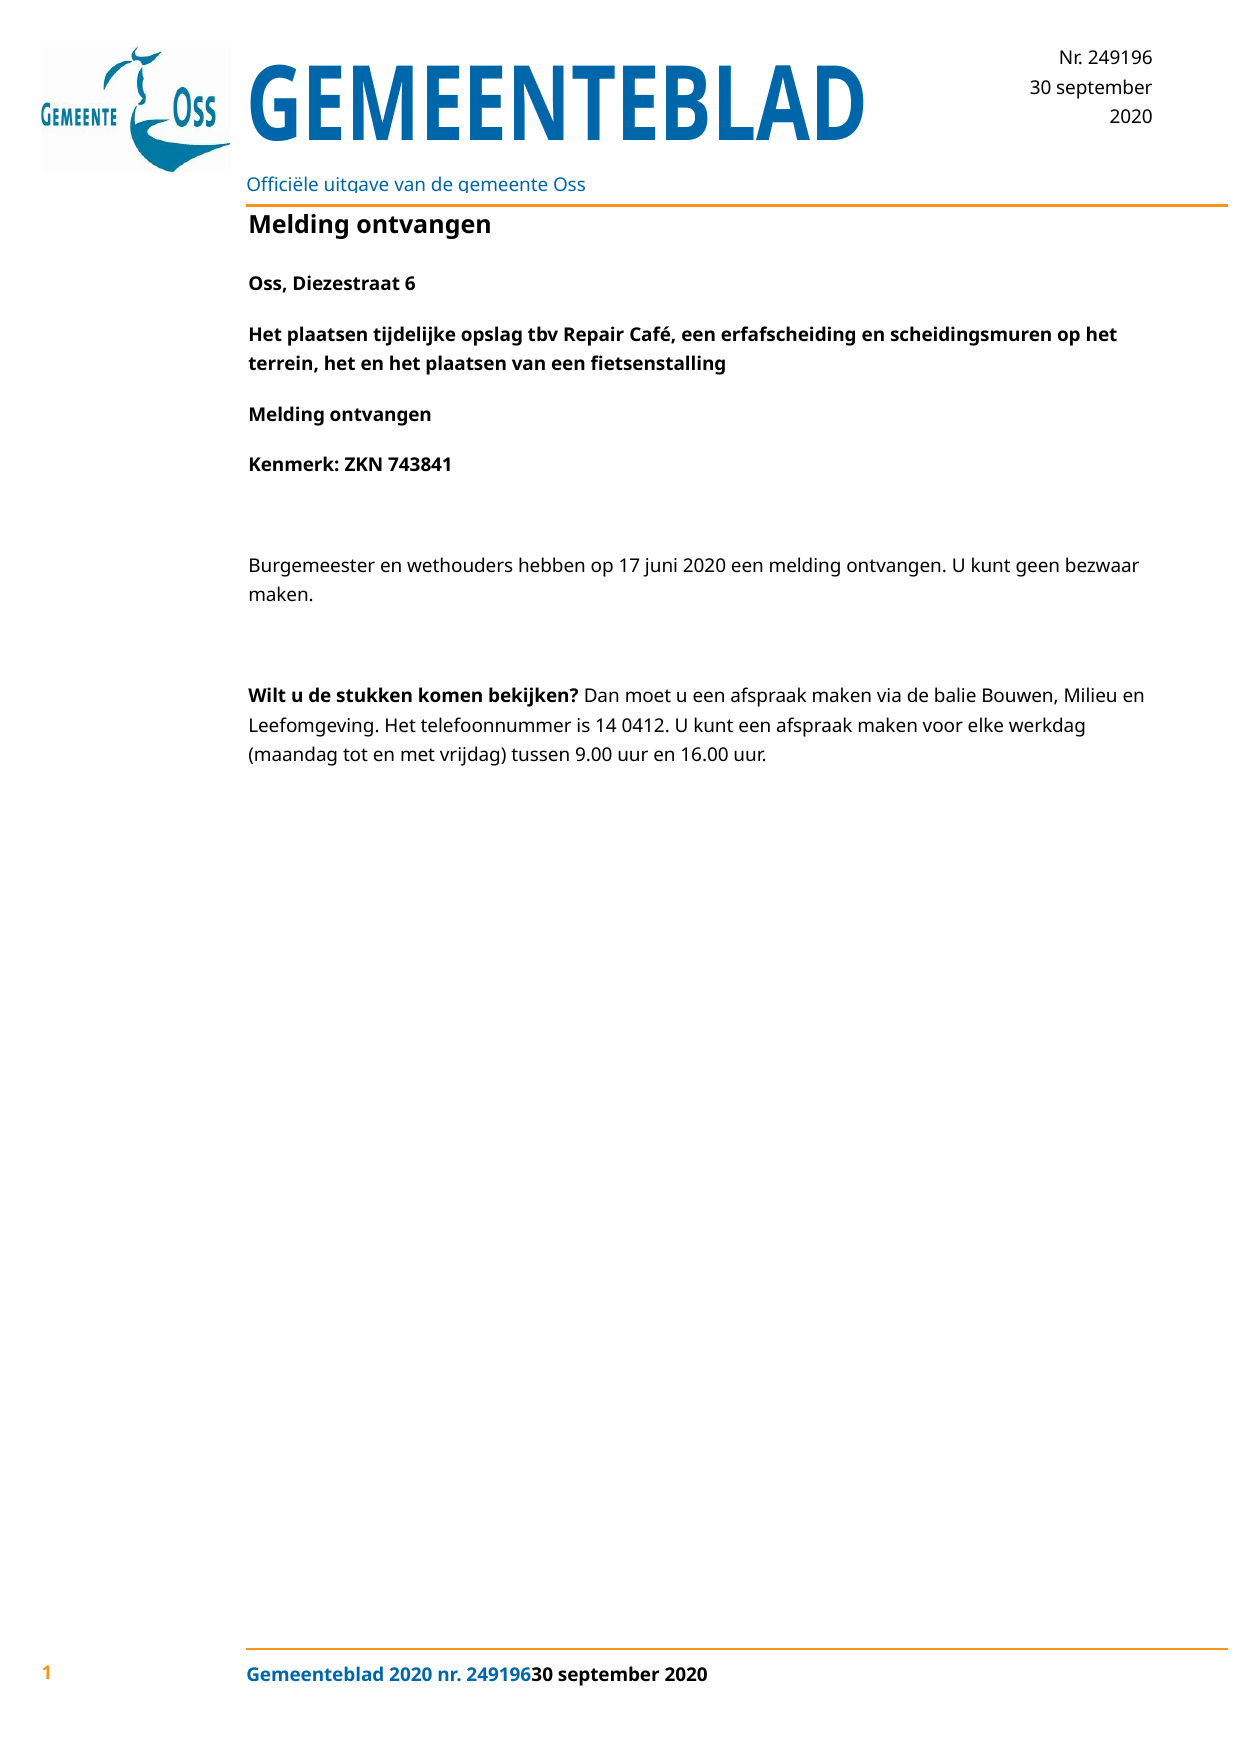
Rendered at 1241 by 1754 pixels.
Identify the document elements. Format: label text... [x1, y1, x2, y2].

text Burgemeester en wethouders hebben op 17 juni 2020 een melding ontvangen. U kunt geen bezwaar maken. [248, 552, 1152, 607]
text Melding ontvangen [248, 401, 1152, 426]
picture [41, 47, 231, 172]
text Wilt u de stukken komen bekijken? Dan moet u een afspraak maken via de balie Bouwen, Milieu en Leefomgeving. Het telefoonnummer is 14 0412. U kunt een afspraak maken voor elke werkdag (maandag tot en met vrijdag) tussen 9.00 uur en 16.00 uur. [248, 682, 1152, 767]
text Het plaatsen tijdelijke opslag tbv Repair Café, een erfafscheiding en scheidingsmuren op het terrein, het en het plaatsen van een fietsenstalling [248, 321, 1152, 376]
text Kenmerk: ZKN 743841 [248, 451, 1152, 477]
text Oss, Diezestraat 6 [248, 270, 1152, 296]
text Melding ontvangen [248, 207, 1152, 241]
